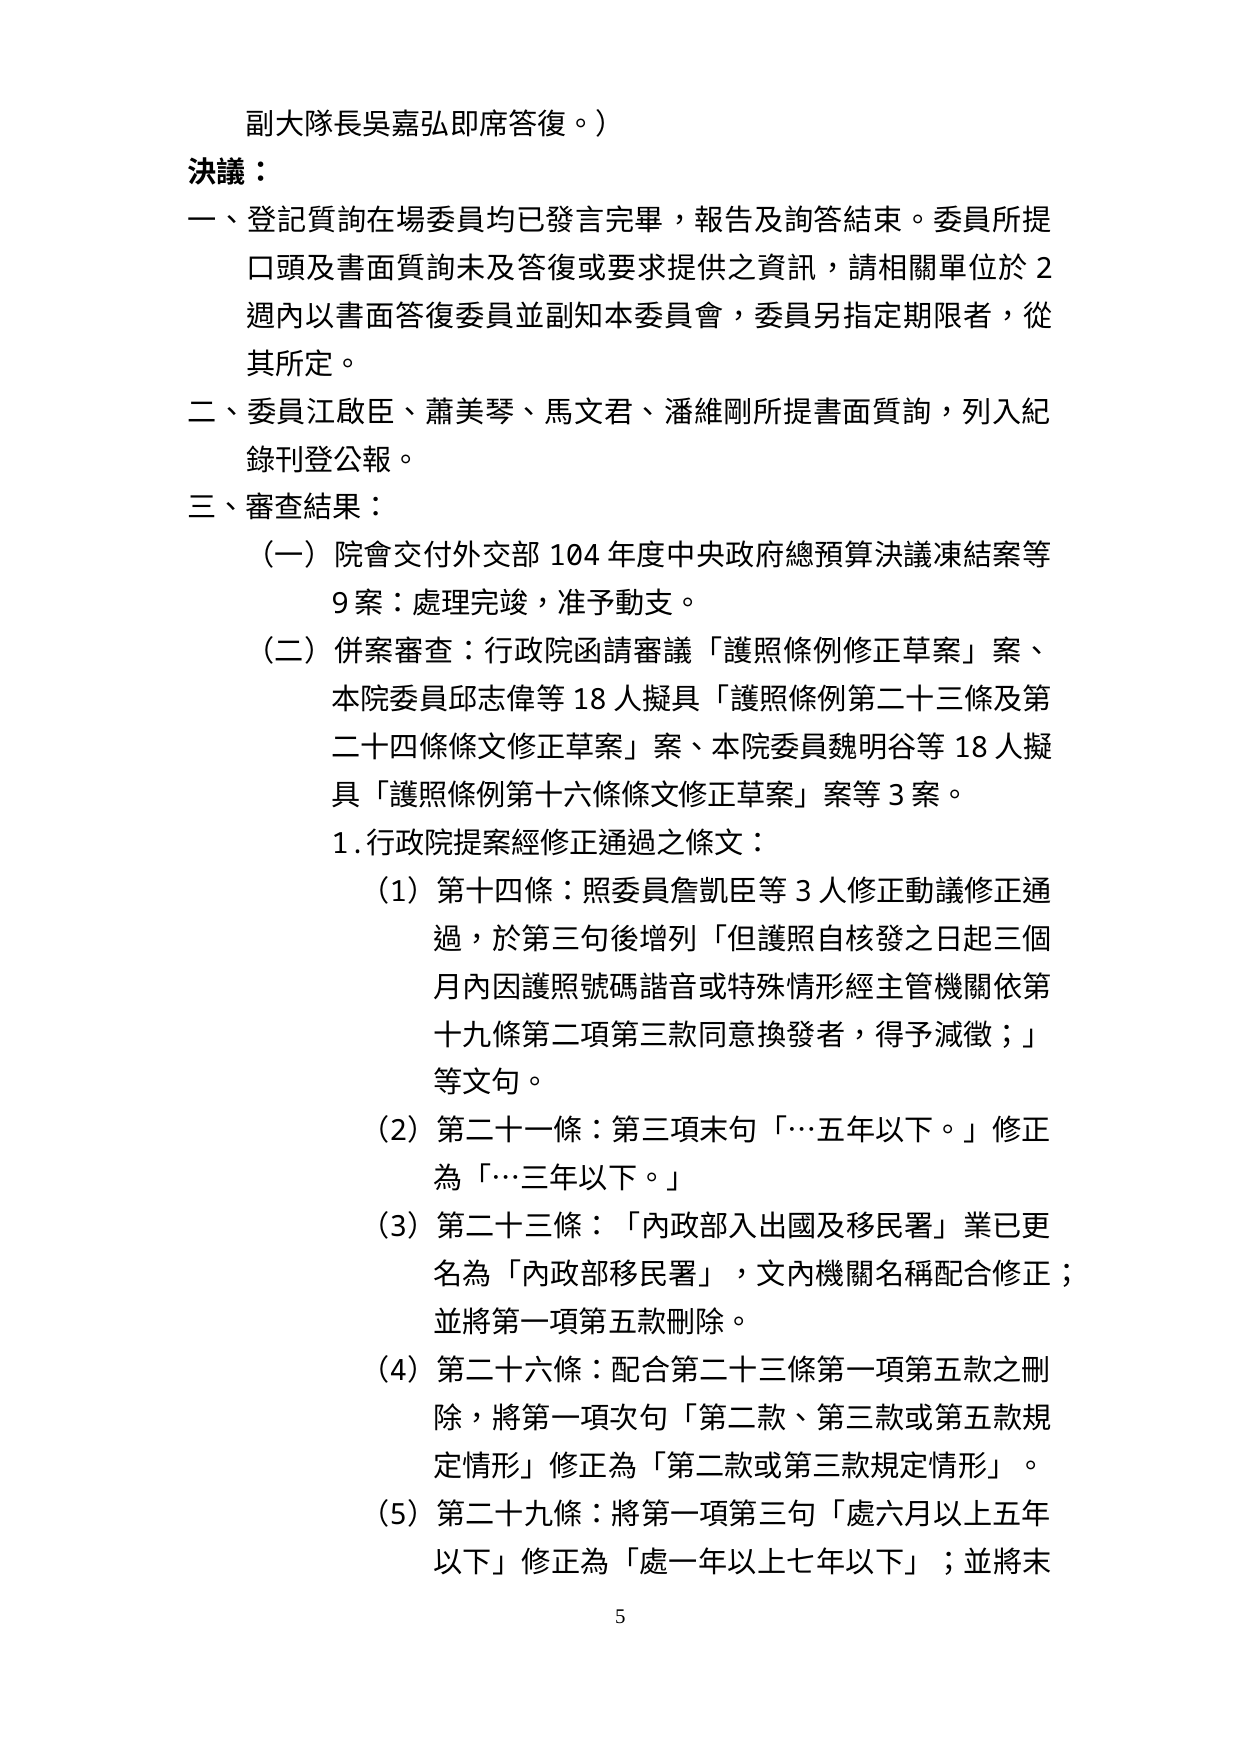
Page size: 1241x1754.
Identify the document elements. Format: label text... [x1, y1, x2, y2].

text （4）第二十六條：配合第二十三條第一項第五款之刪除，將第一項次句「第二款、第三款或第五款規定情形」修正為「第二款或第三款規定情形」。 [360, 1342, 1053, 1486]
text 一、登記質詢在場委員均已發言完畢，報告及詢答結束。委員所提口頭及書面質詢未及答復或要求提供之資訊，請相關單位於2週內以書面答復委員並副知本委員會，委員另指定期限者，從其所定。 [187, 192, 1053, 384]
text 三、審查結果： [187, 479, 1053, 527]
text 1.行政院提案經修正通過之條文： [331, 815, 1053, 863]
text （1）第十四條：照委員詹凱臣等3人修正動議修正通過，於第三句後增列「但護照自核發之日起三個月內因護照號碼諧音或特殊情形經主管機關依第十九條第二項第三款同意換發者，得予減徵；」等文句。 [360, 863, 1053, 1102]
text （二）併案審查：行政院函請審議「護照條例修正草案」案、本院委員邱志偉等18人擬具「護照條例第二十三條及第二十四條條文修正草案」案、本院委員魏明谷等18人擬具「護照條例第十六條條文修正草案」案等3案。 [245, 623, 1053, 815]
text （2）第二十一條：第三項末句「…五年以下。」修正為「…三年以下。」 [360, 1102, 1053, 1198]
text 二、委員江啟臣、蕭美琴、馬文君、潘維剛所提書面質詢，列入紀錄刊登公報。 [187, 384, 1053, 479]
text （5）第二十九條：將第一項第三句「處六月以上五年以下」修正為「處一年以上七年以下」；並將末句新臺幣五十萬元」修正為「新臺幣七十萬元」。 [360, 1486, 1053, 1582]
text 決議： [187, 144, 1053, 192]
text （一）院會交付外交部104年度中央政府總預算決議凍結案等9案：處理完竣，准予動支。 [245, 527, 1053, 623]
text （委員邱志偉說明提案要旨；外交部政務次長柯森耀綜合報告護照條例修正案及預算凍結案；僑務委員會政務副委員長信世昌報告預算凍結案，委員黃偉哲、楊應雄、李桐豪、蔡煌瑯、陳鎮湘、蔡錦隆、邱志偉、林郁方、詹凱臣、陳唐山、許添財、周倪安等12人質詢，均由外交部部長林永樂、政務次長柯森耀、領務局局長龔中誠、亞太司秘書長羅坤燦、國傳司司長彭滂沱、人事處處長郭素卿、資電處處長李自正、僑務委員會政務副委員長信世昌、僑民處處長莊瓊枝、內政部移民署國境事務大隊副大隊長吳嘉弘即席答復。） [246, 96, 1053, 144]
text （3）第二十三條：「內政部入出國及移民署」業已更名為「內政部移民署」，文內機關名稱配合修正；並將第一項第五款刪除。 [360, 1198, 1053, 1342]
